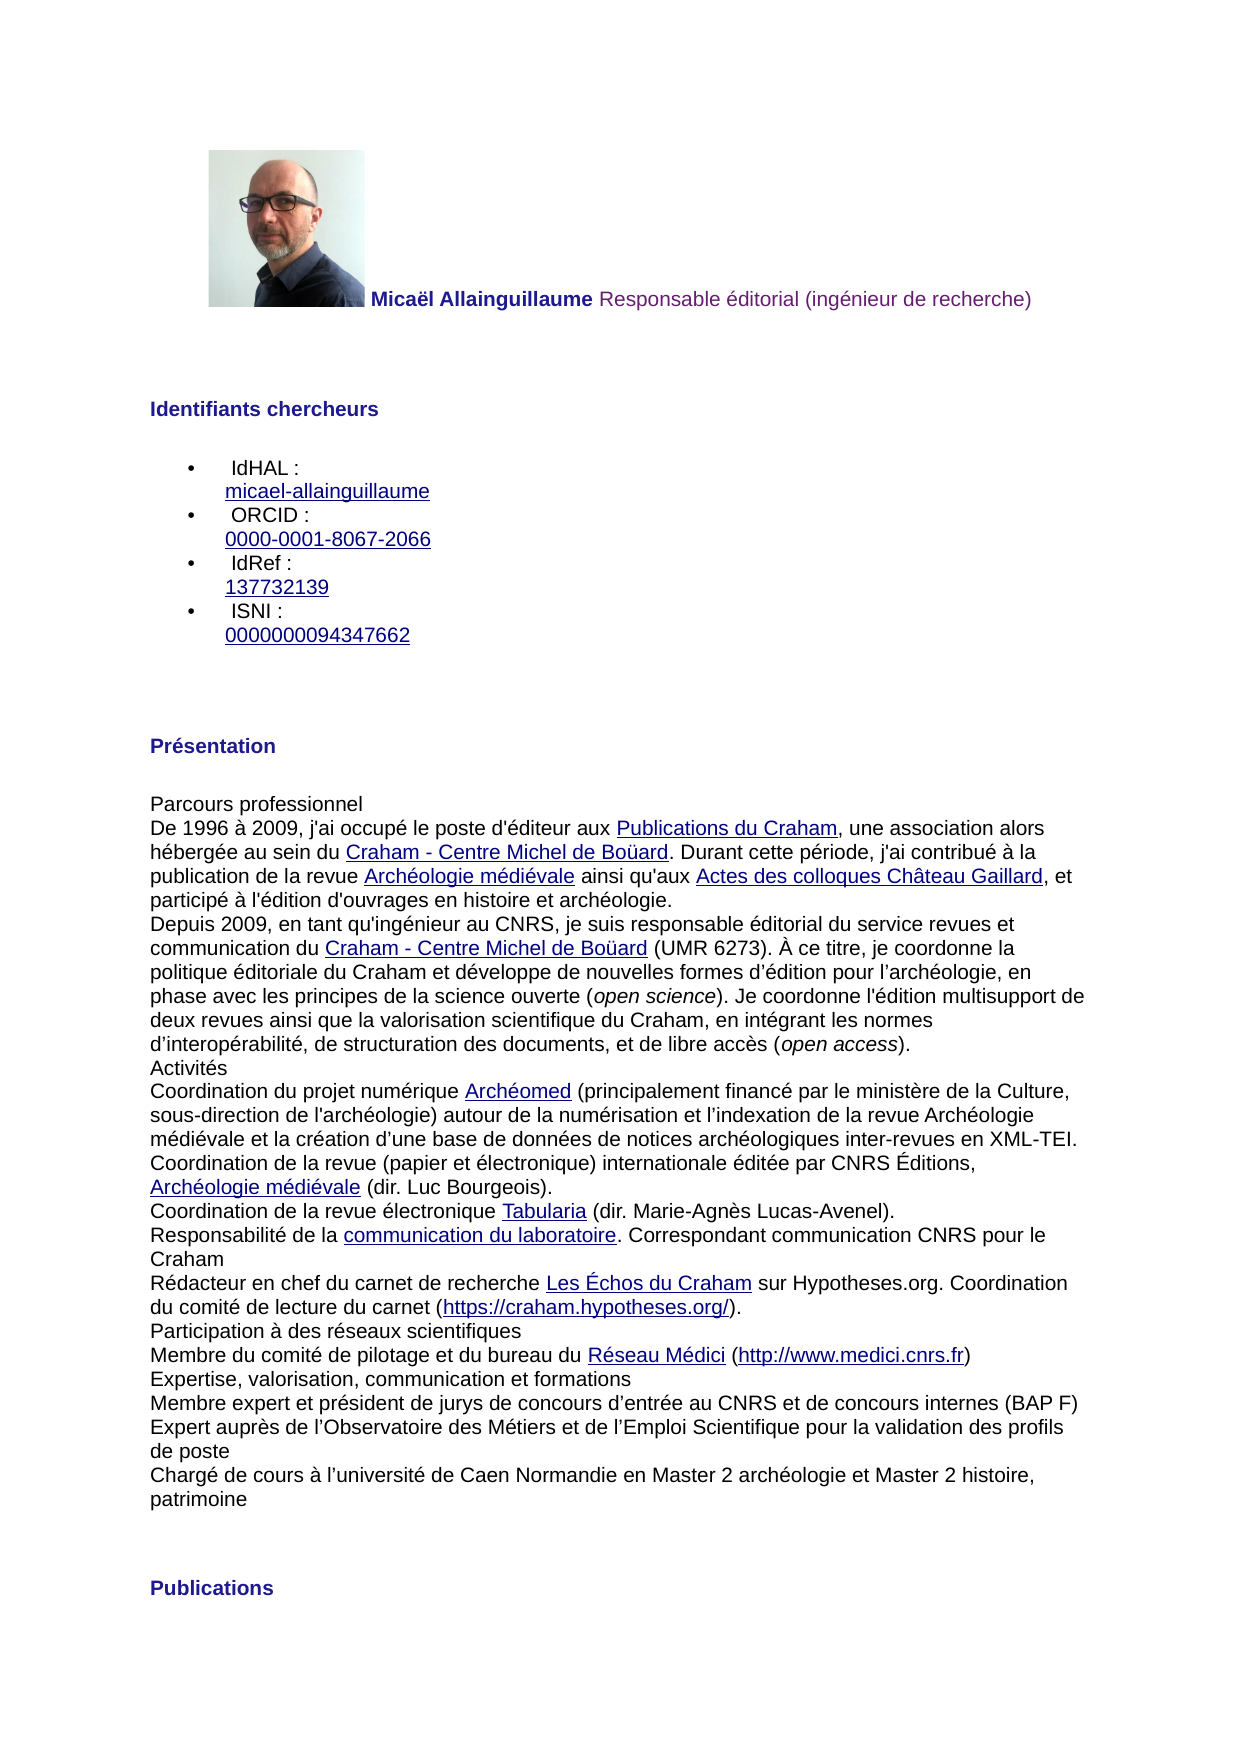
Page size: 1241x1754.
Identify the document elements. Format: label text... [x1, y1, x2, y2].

subtitle Présentation [150, 733, 1090, 757]
text Coordination de la revue (papier et électronique) internationale éditée par CNRS Éditions, Archéologie médiévale (dir. Luc Bourgeois). [150, 1151, 1090, 1199]
list 0000-0001-8067-2066 [187, 527, 1090, 551]
text Coordination du projet numérique Archéomed (principalement financé par le ministère de la Culture, sous-direction de l'archéologie) autour de la numérisation et l’indexation de la revue Archéologie médiévale et la création d’une base de données de notices archéologiques inter-revues en XML-TEI. [150, 1079, 1090, 1151]
text Membre du comité de pilotage et du bureau du Réseau Médici (http://www.medici.cnrs.fr) [150, 1343, 1090, 1367]
text Responsabilité de la communication du laboratoire. Correspondant communication CNRS pour le Craham [150, 1223, 1090, 1271]
list 0000000094347662 [187, 623, 1090, 647]
picture [208, 150, 365, 307]
subtitle Participation à des réseaux scientifiques [150, 1319, 1090, 1343]
subtitle Activités [150, 1055, 1090, 1079]
text De 1996 à 2009, j'ai occupé le poste d'éditeur aux Publications du Craham, une association alors hébergée au sein du Craham - Centre Michel de Boüard. Durant cette période, j'ai contribué à la publication de la revue Archéologie médiévale ainsi qu'aux Actes des colloques Château Gaillard, et participé à l'édition d'ouvrages en histoire et archéologie. [150, 816, 1090, 912]
list ISNI : [187, 599, 1090, 623]
subtitle Expertise, valorisation, communication et formations [150, 1367, 1090, 1391]
list IdHAL : [187, 455, 1090, 479]
list 137732139 [187, 575, 1090, 599]
list IdRef : [187, 551, 1090, 575]
text Coordination de la revue électronique Tabularia (dir. Marie-Agnès Lucas-Avenel). [150, 1199, 1090, 1223]
subtitle Identifiants chercheurs [150, 397, 1090, 421]
text Expert auprès de l’Observatoire des Métiers et de l’Emploi Scientifique pour la validation des profils de poste [150, 1415, 1090, 1463]
text Chargé de cours à l’université de Caen Normandie en Master 2 archéologie et Master 2 histoire, patrimoine [150, 1463, 1090, 1511]
list micael-allainguillaume [187, 479, 1090, 503]
text Depuis 2009, en tant qu'ingénieur au CNRS, je suis responsable éditorial du service revues et communication du Craham - Centre Michel de Boüard (UMR 6273). À ce titre, je coordonne la politique éditoriale du Craham et développe de nouvelles formes d’édition pour l’archéologie, en phase avec les principes de la science ouverte (open science). Je coordonne l'édition multisupport de deux revues ainsi que la valorisation scientifique du Craham, en intégrant les normes d’interopérabilité, de structuration des documents, et de libre accès (open access). [150, 912, 1090, 1055]
text Membre expert et président de jurys de concours d’entrée au CNRS et de concours internes (BAP F) [150, 1391, 1090, 1415]
list ORCID : [187, 503, 1090, 527]
subtitle Publications [150, 1576, 1090, 1600]
subtitle Micaël Allainguillaume Responsable éditorial (ingénieur de recherche) [150, 150, 1090, 311]
text Rédacteur en chef du carnet de recherche Les Échos du Craham sur Hypotheses.org. Coordination du comité de lecture du carnet (https://craham.hypotheses.org/). [150, 1271, 1090, 1319]
subtitle Parcours professionnel [150, 792, 1090, 816]
